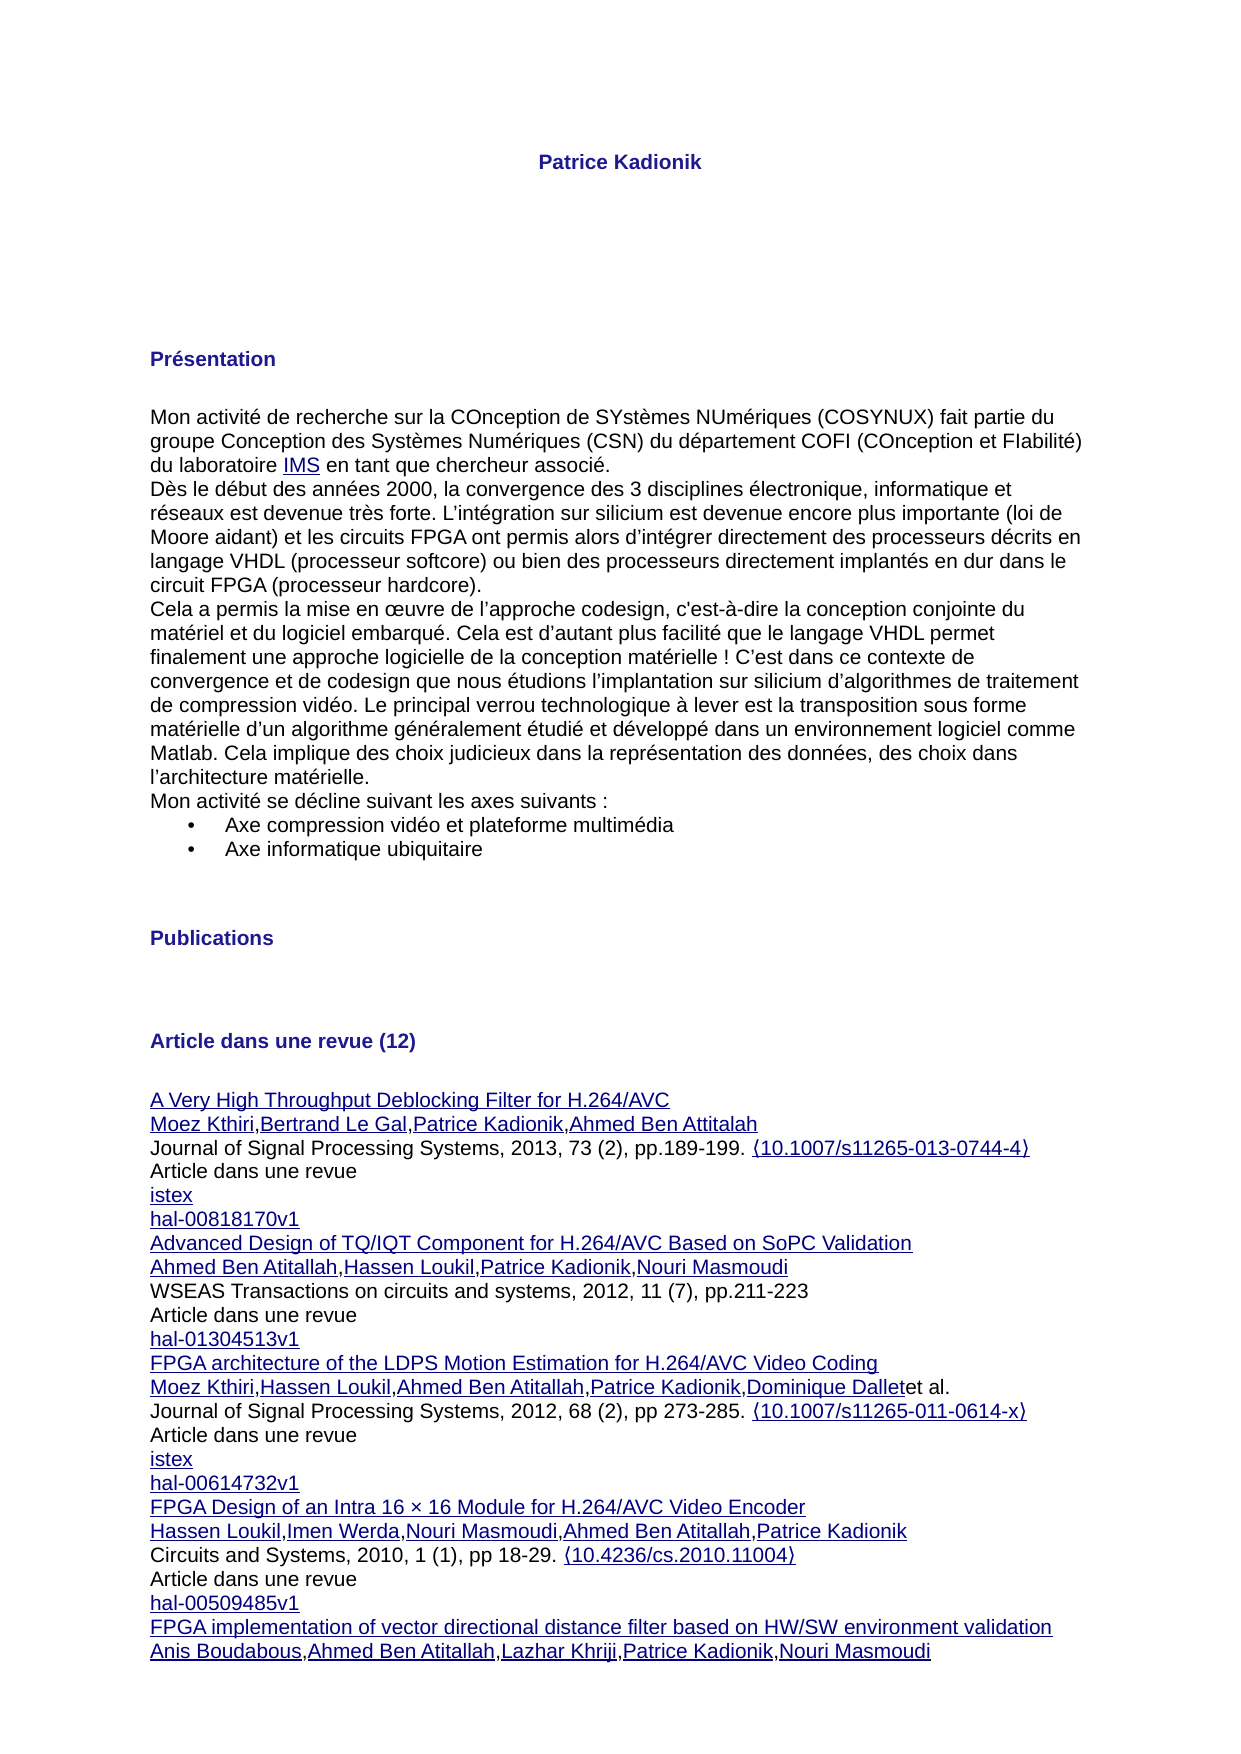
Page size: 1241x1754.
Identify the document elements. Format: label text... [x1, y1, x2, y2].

table_cell Advanced Design of TQ/IQT Component for H.264/AVC Based on SoPC Validation Ahmed Ben Atitallah,Hassen Loukil,Patrice Kadionik,Nouri Masmoudi WSEAS Transactions on circuits and systems, 2012, 11 (7), pp.211-223 Article dans une revue hal-01304513v1 [150, 1231, 1090, 1351]
text Mon activité se décline suivant les axes suivants : [150, 788, 1090, 812]
list Axe compression vidéo et plateforme multimédia [187, 812, 1090, 836]
list Axe informatique ubiquitaire [187, 836, 1090, 860]
subtitle Publications [150, 926, 1090, 950]
subtitle Présentation [150, 347, 1090, 371]
text Dès le début des années 2000, la convergence des 3 disciplines électronique, informatique et réseaux est devenue très forte. L’intégration sur silicium est devenue encore plus importante (loi de Moore aidant) et les circuits FPGA ont permis alors d’intégrer directement des processeurs décrits en langage VHDL (processeur softcore) ou bien des processeurs directement implantés en dur dans le circuit FPGA (processeur hardcore). [150, 477, 1090, 597]
subtitle Patrice Kadionik [150, 150, 1090, 174]
table_cell FPGA implementation of vector directional distance filter based on HW/SW environment validation Anis Boudabous,Ahmed Ben Atitallah,Lazhar Khriji,Patrice Kadionik,Nouri Masmoudi [150, 1615, 1090, 1662]
table_cell FPGA Design of an Intra 16 × 16 Module for H.264/AVC Video Encoder Hassen Loukil,Imen Werda,Nouri Masmoudi,Ahmed Ben Atitallah,Patrice Kadionik Circuits and Systems, 2010, 1 (1), pp 18-29. ⟨10.4236/cs.2010.11004⟩ Article dans une revue hal-00509485v1 [150, 1495, 1090, 1614]
table_header A Very High Throughput Deblocking Filter for H.264/AVC Moez Kthiri,Bertrand Le Gal,Patrice Kadionik,Ahmed Ben Attitalah Journal of Signal Processing Systems, 2013, 73 (2), pp.189-199. ⟨10.1007/s11265-013-0744-4⟩ Article dans une revue istex hal-00818170v1 [150, 1088, 1090, 1231]
text Mon activité de recherche sur la COnception de SYstèmes NUmériques (COSYNUX) fait partie du groupe Conception des Systèmes Numériques (CSN) du département COFI (COnception et FIabilité) du laboratoire IMS en tant que chercheur associé. [150, 405, 1090, 477]
text Cela a permis la mise en œuvre de l’approche codesign, c'est-à-dire la conception conjointe du matériel et du logiciel embarqué. Cela est d’autant plus facilité que le langage VHDL permet finalement une approche logicielle de la conception matérielle ! C’est dans ce contexte de convergence et de codesign que nous étudions l’implantation sur silicium d’algorithmes de traitement de compression vidéo. Le principal verrou technologique à lever est la transposition sous forme matérielle d’un algorithme généralement étudié et développé dans un environnement logiciel comme Matlab. Cela implique des choix judicieux dans la représentation des données, des choix dans l’architecture matérielle. [150, 597, 1090, 788]
table_cell FPGA architecture of the LDPS Motion Estimation for H.264/AVC Video Coding Moez Kthiri,Hassen Loukil,Ahmed Ben Atitallah,Patrice Kadionik,Dominique Dalletet al. Journal of Signal Processing Systems, 2012, 68 (2), pp 273-285. ⟨10.1007/s11265-011-0614-x⟩ Article dans une revue istex hal-00614732v1 [150, 1351, 1090, 1495]
subtitle Article dans une revue (12) [150, 1029, 1090, 1053]
